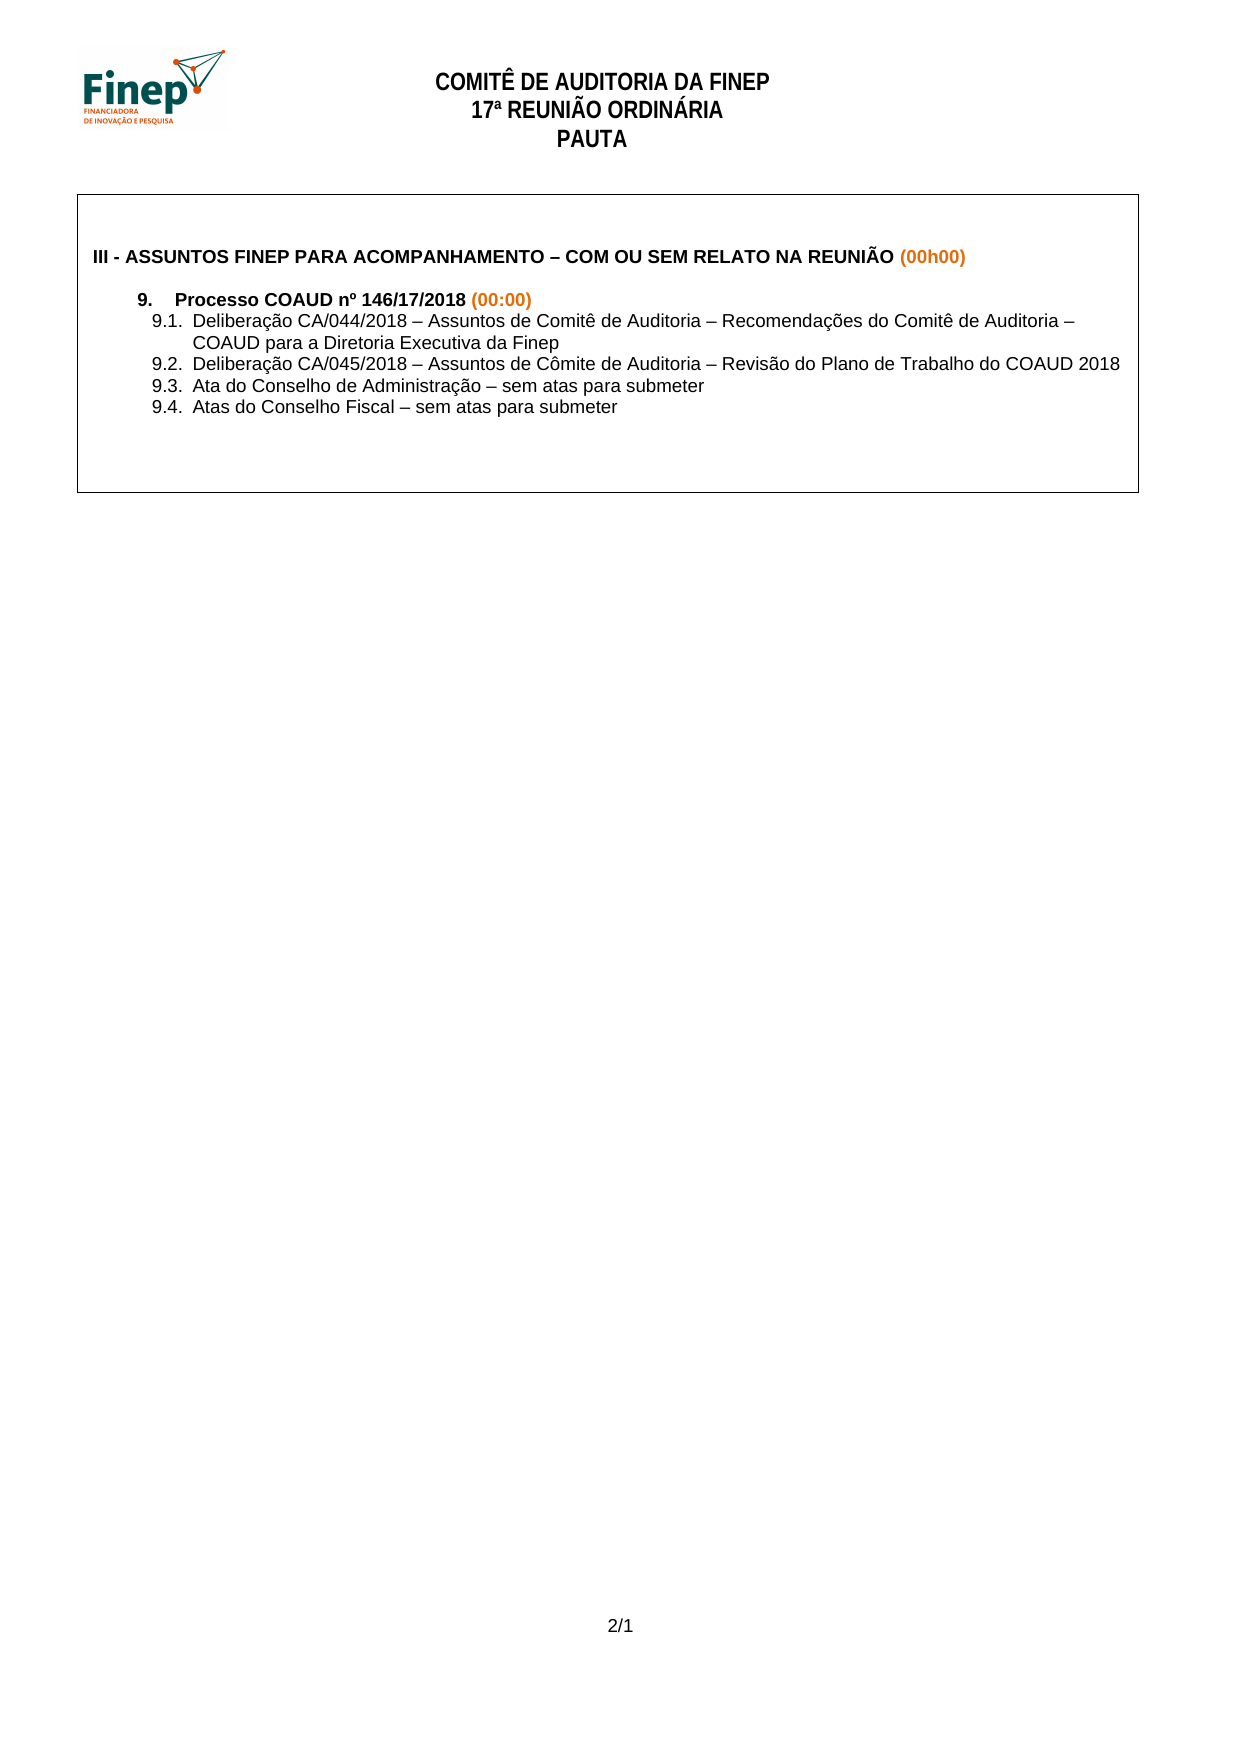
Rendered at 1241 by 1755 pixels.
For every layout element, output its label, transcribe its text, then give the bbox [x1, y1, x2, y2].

list Ata do Conselho de Administração – sem atas para submeter [152, 375, 1123, 396]
list Processo COAUD nº 146/17/2018 (00:00) [137, 288, 1123, 310]
list Atas do Conselho Fiscal – sem atas para submeter [152, 396, 1123, 418]
text III - ASSUNTOS FINEP PARA ACOMPANHAMENTO – COM OU SEM RELATO NA REUNIÃO (00h00) [93, 245, 1123, 267]
list Deliberação CA/044/2018 – Assuntos de Comitê de Auditoria – Recomendações do Comitê de Auditoria – COAUD para a Diretoria Executiva da Finep [152, 310, 1123, 353]
list Deliberação CA/045/2018 – Assuntos de Cômite de Auditoria – Revisão do Plano de Trabalho do COAUD 2018 [152, 353, 1123, 375]
